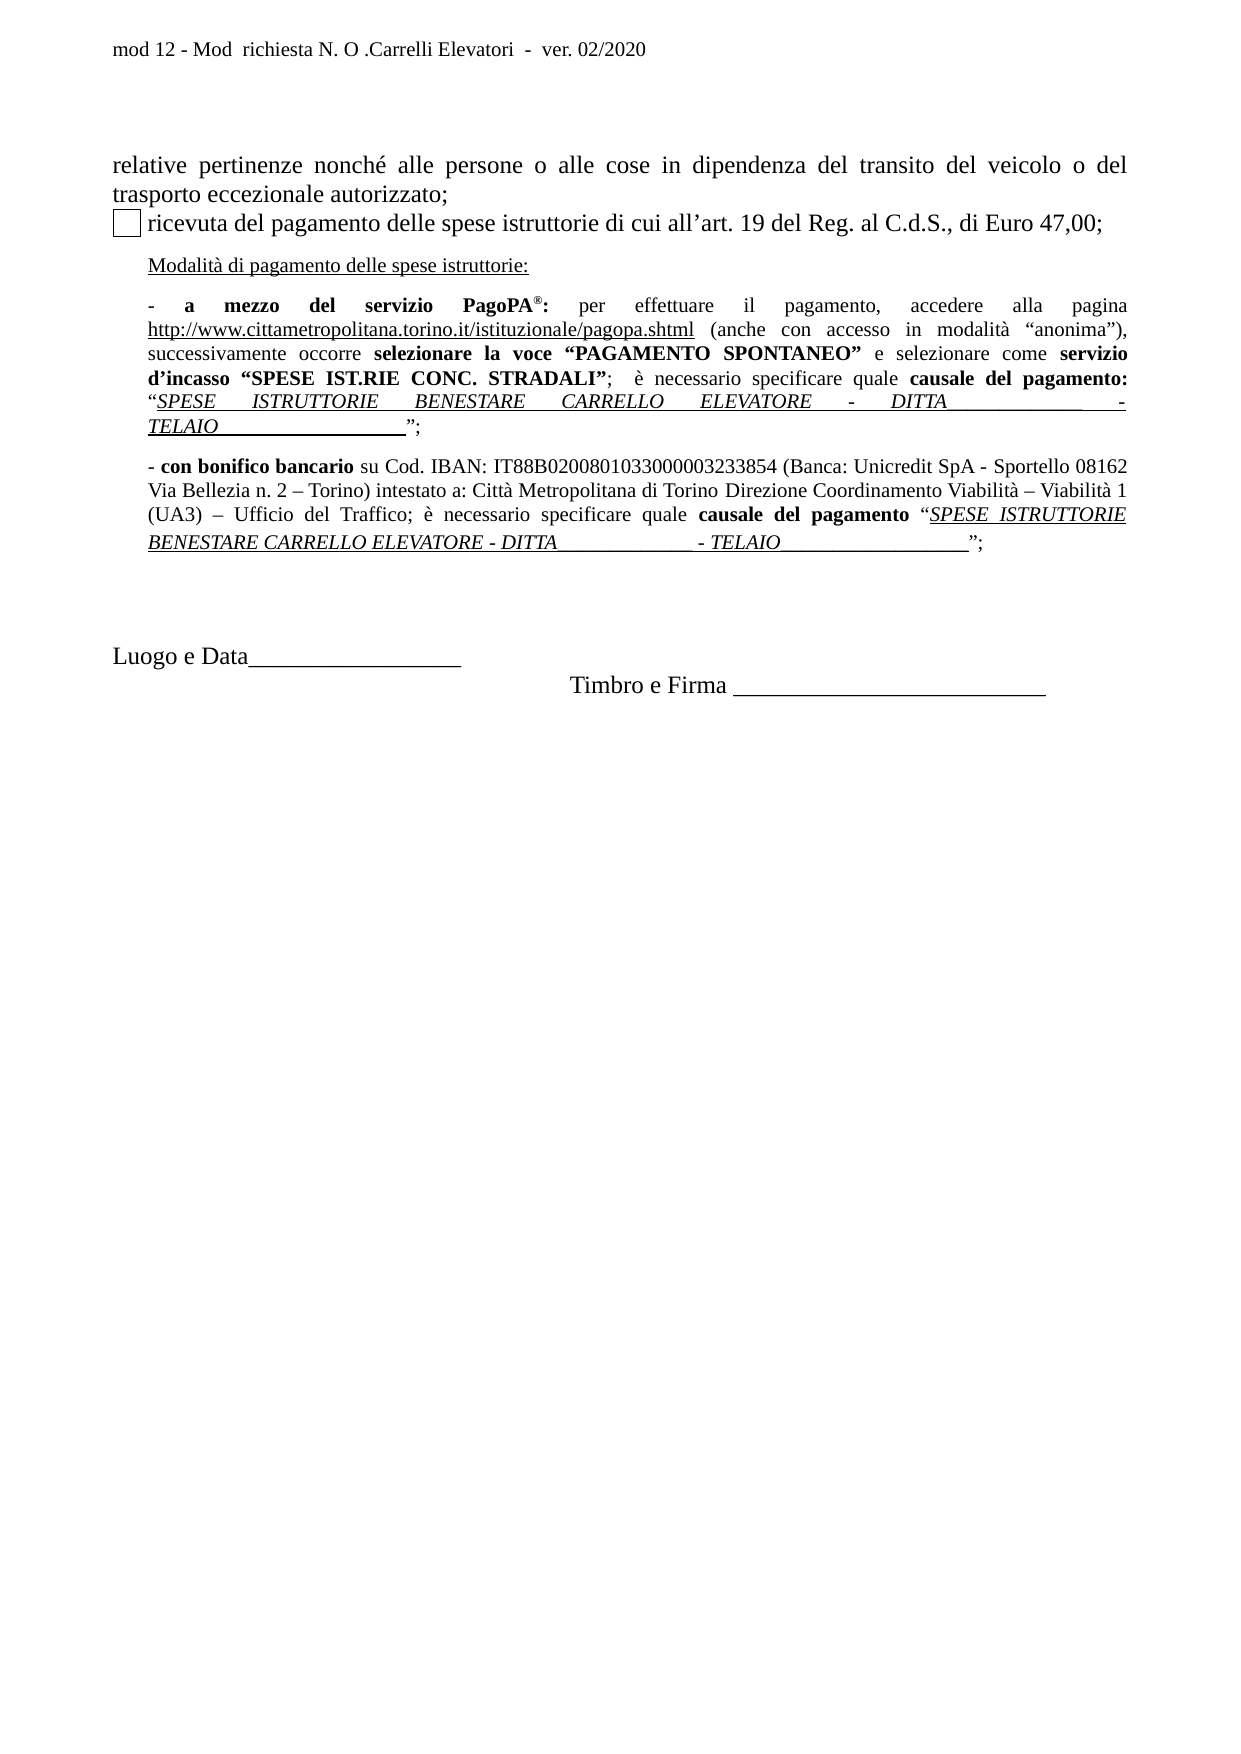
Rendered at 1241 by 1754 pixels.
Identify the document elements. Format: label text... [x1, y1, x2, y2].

text - con bonifico bancario su Cod. IBAN: IT88B0200801033000003233854 (Banca: Unicredit SpA - Sportello 08162 Via Bellezia n. 2 – Torino) intestato a: Città Metropolitana di Torino Direzione Coordinamento Viabilità – Viabilità 1 (UA3) – Ufficio del Traffico; è necessario specificare quale causale del pagamento “SPESE ISTRUTTORIE BENESTARE CARRELLO ELEVATORE - DITTA_____________ - TELAIO__________________”; [148, 454, 1128, 555]
text ricevuta del pagamento delle spese istruttorie di cui all’art. 19 del Reg. al C.d.S., di Euro 47,00; [112, 208, 1128, 237]
text Timbro e Firma _________________________ [333, 670, 1128, 698]
text Luogo e Data_________________ [112, 641, 1128, 670]
text relative pertinenze nonché alle persone o alle cose in dipendenza del transito del veicolo o del trasporto eccezionale autorizzato; [112, 150, 1128, 208]
list - a mezzo del servizio PagoPA®: per effettuare il pagamento, accedere alla pagina http://www.cittametropolitana.torino.it/istituzionale/pagopa.shtml (anche con accesso in modalità “anonima”), successivamente occorre selezionare la voce “PAGAMENTO SPONTANEO” e selezionare come servizio d’incasso “SPESE IST.RIE CONC. STRADALI”; è necessario specificare quale causale del pagamento: “SPESE ISTRUTTORIE BENESTARE CARRELLO ELEVATORE - DITTA_____________ - TELAIO__________________”; [148, 293, 1128, 438]
text Modalità di pagamento delle spese istruttorie: [148, 253, 1128, 277]
